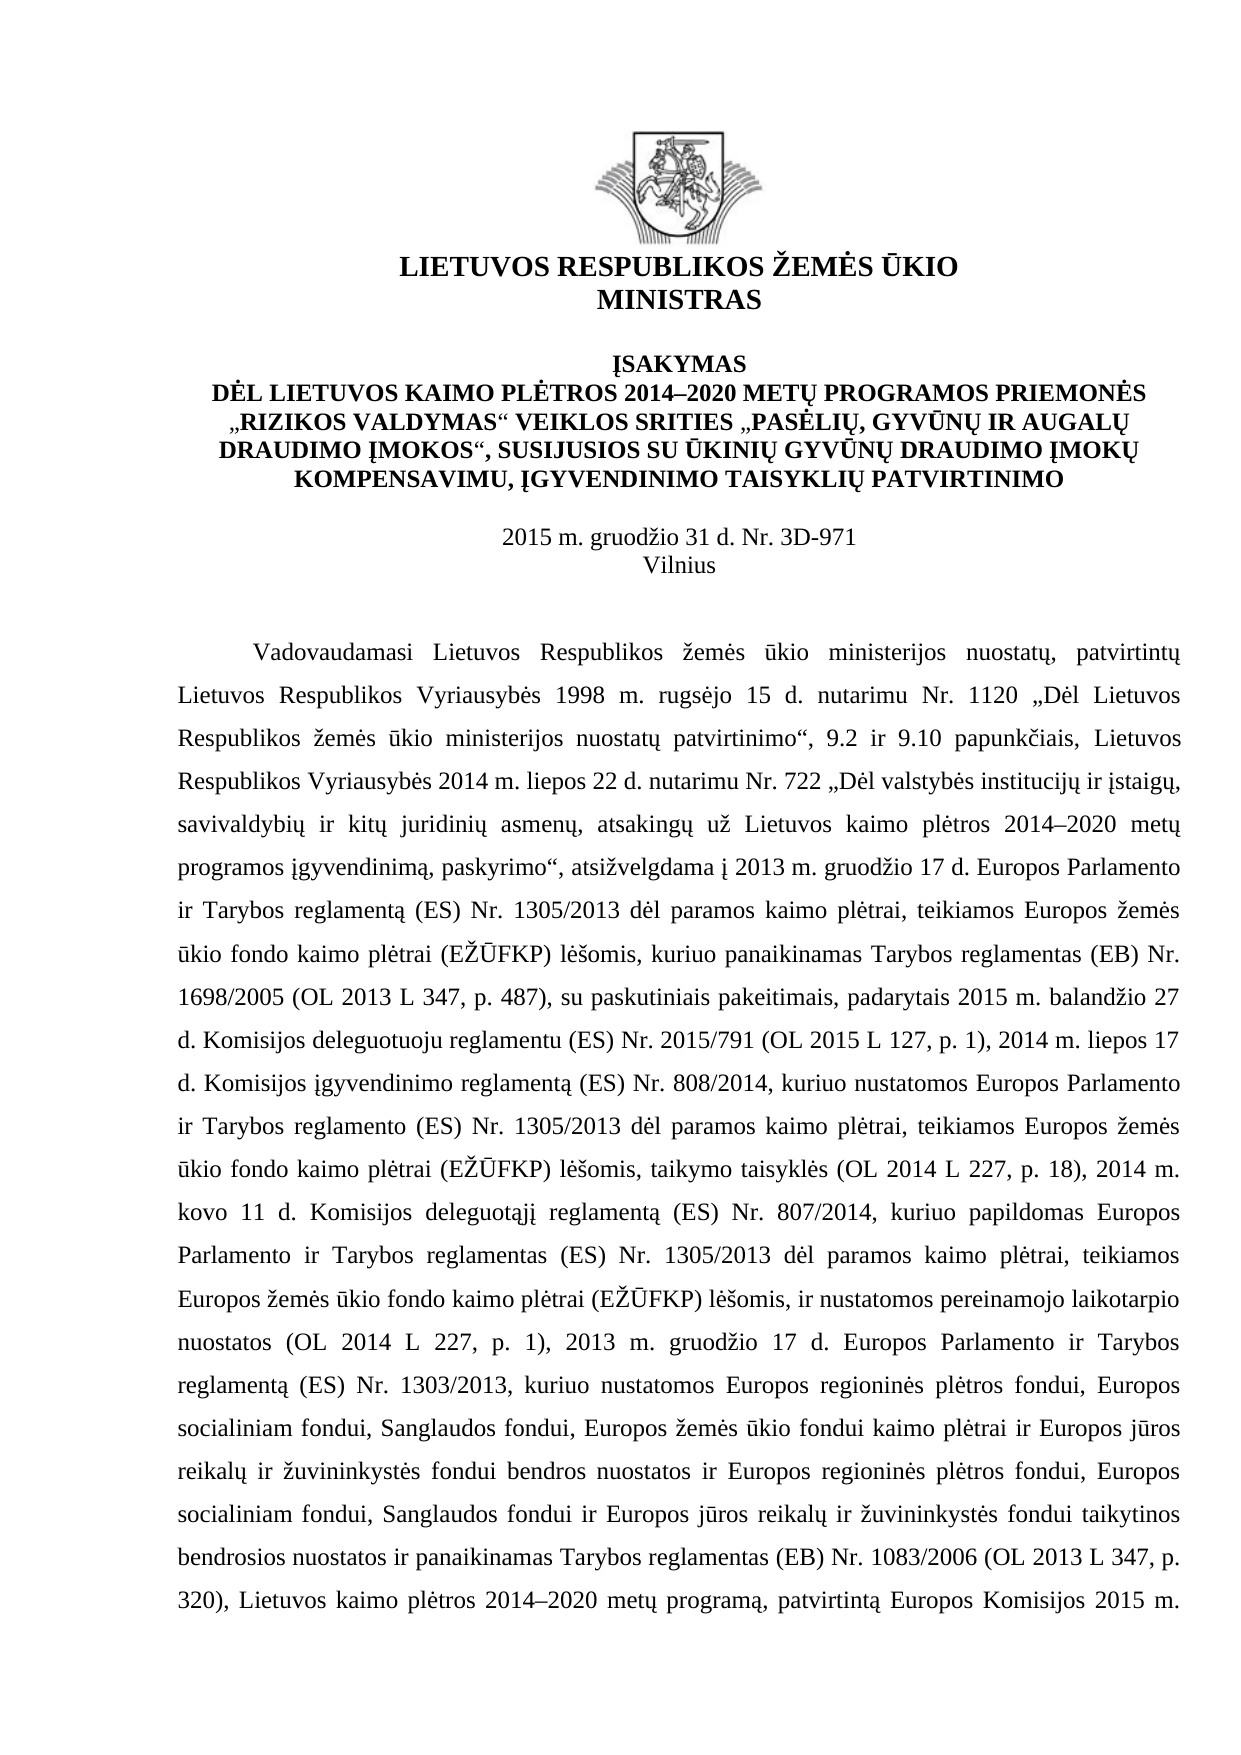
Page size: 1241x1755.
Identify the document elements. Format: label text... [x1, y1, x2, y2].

text 2015 m. gruodžio 31 d. Nr. 3D-971 [177, 522, 1181, 551]
text Vadovaudamasi Lietuvos Respublikos žemės ūkio ministerijos nuostatų, patvirtintų Lietuvos Respublikos Vyriausybės 1998 m. rugsėjo 15 d. nutarimu Nr. 1120 „Dėl Lietuvos Respublikos žemės ūkio ministerijos nuostatų patvirtinimo“, 9.2 ir 9.10 papunkčiais, Lietuvos Respublikos Vyriausybės 2014 m. liepos 22 d. nutarimu Nr. 722 „Dėl valstybės institucijų ir įstaigų, savivaldybių ir kitų juridinių asmenų, atsakingų už Lietuvos kaimo plėtros 2014–2020 metų programos įgyvendinimą, paskyrimo“, atsižvelgdama į 2013 m. gruodžio 17 d. Europos Parlamento ir Tarybos reglamentą (ES) Nr. 1305/2013 dėl paramos kaimo plėtrai, teikiamos Europos žemės ūkio fondo kaimo plėtrai (EŽŪFKP) lėšomis, kuriuo panaikinamas Tarybos reglamentas (EB) Nr. 1698/2005 (OL 2013 L 347, p. 487), su paskutiniais pakeitimais, padarytais 2015 m. balandžio 27 d. Komisijos deleguotuoju reglamentu (ES) Nr. 2015/791 (OL 2015 L 127, p. 1), 2014 m. liepos 17 d. Komisijos įgyvendinimo reglamentą (ES) Nr. 808/2014, kuriuo nustatomos Europos Parlamento ir Tarybos reglamento (ES) Nr. 1305/2013 dėl paramos kaimo plėtrai, teikiamos Europos žemės ūkio fondo kaimo plėtrai (EŽŪFKP) lėšomis, taikymo taisyklės (OL 2014 L 227, p. 18), 2014 m. kovo 11 d. Komisijos deleguotąjį reglamentą (ES) Nr. 807/2014, kuriuo papildomas Europos Parlamento ir Tarybos reglamentas (ES) Nr. 1305/2013 dėl paramos kaimo plėtrai, teikiamos Europos žemės ūkio fondo kaimo plėtrai (EŽŪFKP) lėšomis, ir nustatomos pereinamojo laikotarpio nuostatos (OL 2014 L 227, p. 1), 2013 m. gruodžio 17 d. Europos Parlamento ir Tarybos reglamentą (ES) Nr. 1303/2013, kuriuo nustatomos Europos regioninės plėtros fondui, Europos socialiniam fondui, Sanglaudos fondui, Europos žemės ūkio fondui kaimo plėtrai ir Europos jūros reikalų ir žuvininkystės fondui bendros nuostatos ir Europos regioninės plėtros fondui, Europos socialiniam fondui, Sanglaudos fondui ir Europos jūros reikalų ir žuvininkystės fondui taikytinos bendrosios nuostatos ir panaikinamas Tarybos reglamentas (EB) Nr. 1083/2006 (OL 2013 L 347, p. 320), Lietuvos kaimo plėtros 2014–2020 metų programą, patvirtintą Europos Komisijos 2015 m. [177, 637, 1181, 1614]
text LIETUVOS RESPUBLIKOS ŽEMĖS ŪKIO [177, 249, 1181, 282]
text Vilnius [177, 551, 1181, 579]
text MINISTRAS [177, 282, 1181, 316]
text ĮSAKYMAS [177, 349, 1181, 378]
text DĖL LIETUVOS KAIMO PLĖTROS 2014–2020 METŲ PROGRAMOS PRIEMONĖS „rIZIKOS VALDYMAS“ VEIKLOS SRITIES „PASĖLIŲ, GYVŪNŲ IR AUGALŲ DRAUDIMO ĮMOKOS“, SUSIJUSIOS SU ŪKINIŲ GYVŪNŲ DRAUDIMO ĮMOKŲ KOMPENSAVIMU, ĮGYVENDINIMO TAISYKLIŲ PATVIRTINIMO [177, 378, 1181, 493]
